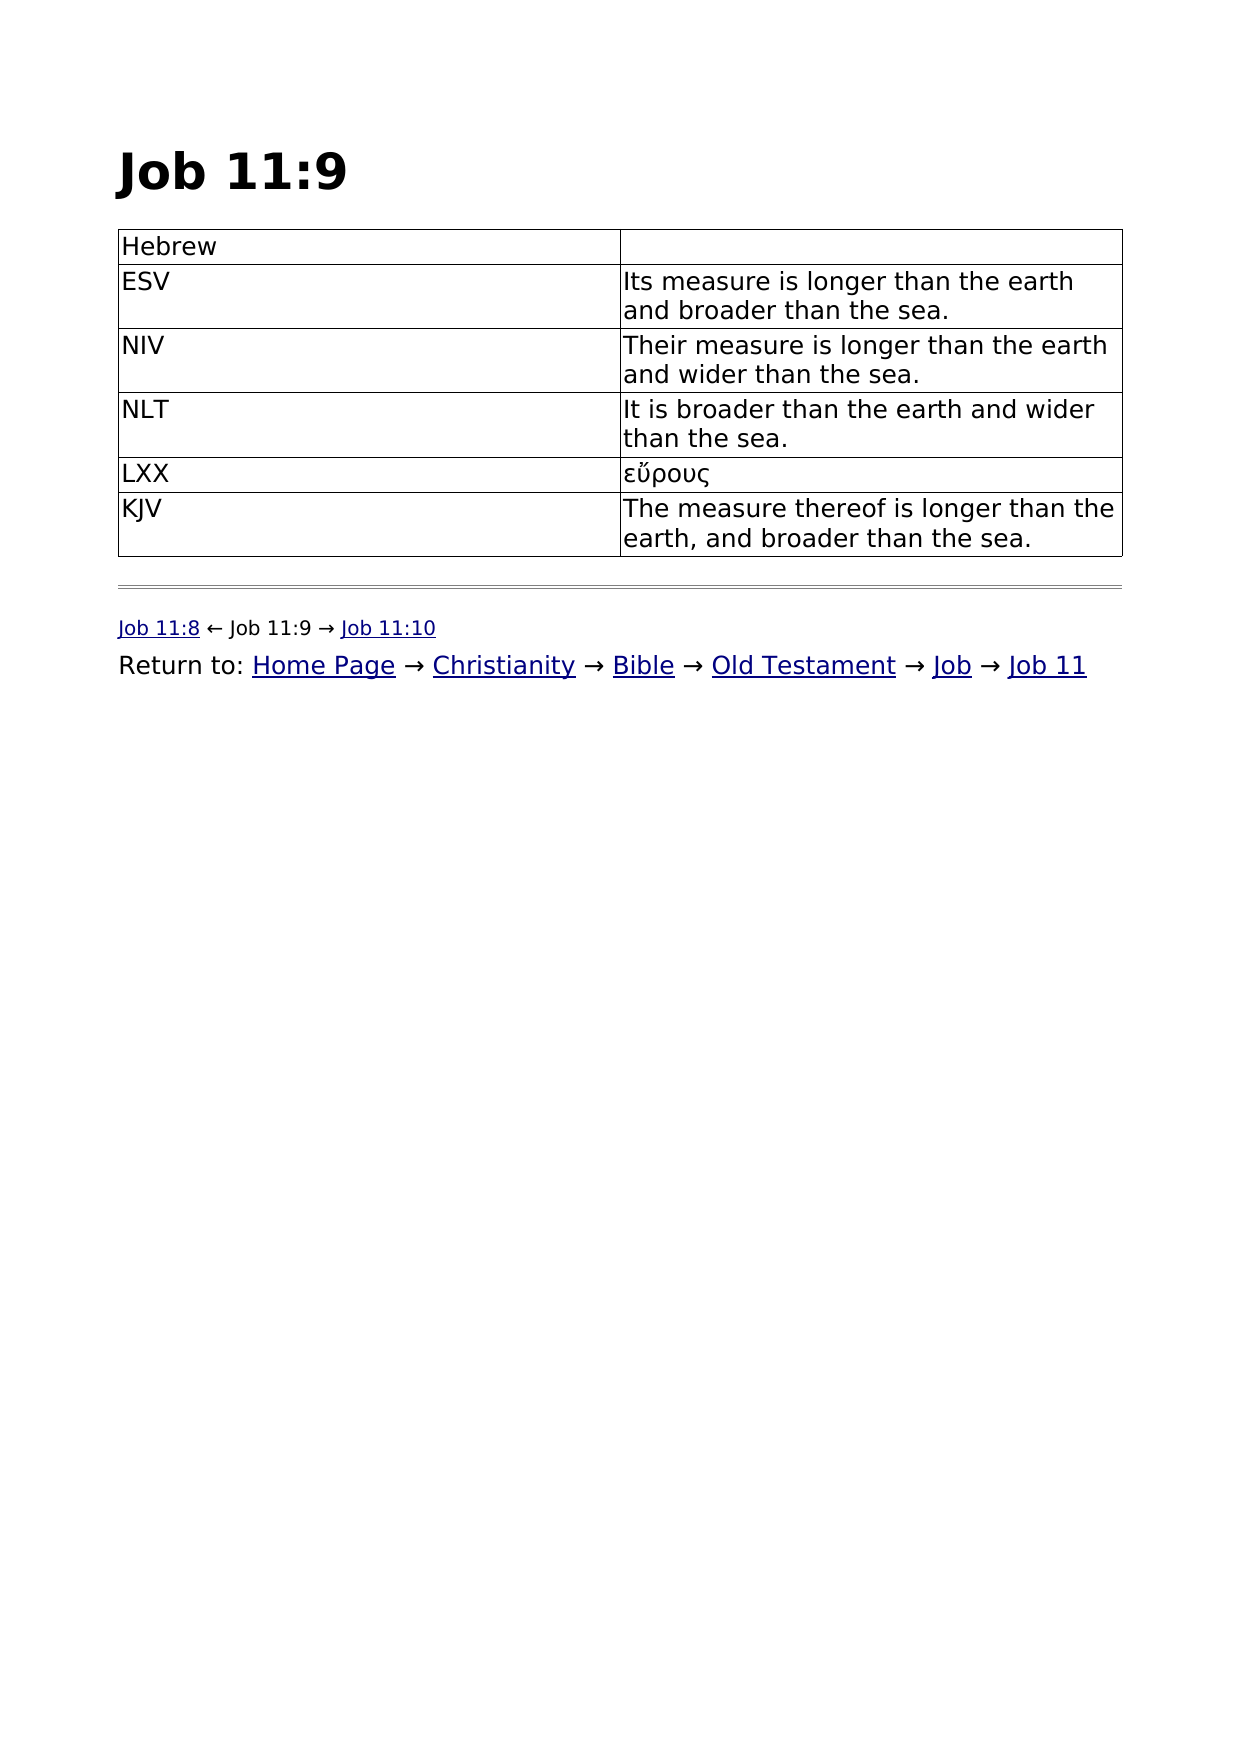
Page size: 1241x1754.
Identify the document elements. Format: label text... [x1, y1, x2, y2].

table_cell It is broader than the earth and wider than the sea. [621, 393, 1122, 457]
table_cell NLT [119, 393, 620, 457]
table_cell The measure thereof is longer than the earth, and broader than the sea. [621, 493, 1122, 556]
subtitle Job 11:9 [118, 143, 1122, 201]
table_cell Its measure is longer than the earth and broader than the sea. [621, 265, 1122, 328]
text Return to: Home Page → Christianity → Bible → Old Testament → Job → Job 11 [118, 651, 1122, 680]
table_cell ESV [119, 265, 620, 328]
text Job 11:8 ← Job 11:9 → Job 11:10 [118, 617, 1122, 651]
table_cell NIV [119, 329, 620, 392]
table_header [621, 230, 1122, 264]
table_cell εὔρους [621, 458, 1122, 492]
table_cell LXX [119, 458, 620, 492]
table_header Hebrew [119, 230, 620, 264]
table_cell Their measure is longer than the earth and wider than the sea. [621, 329, 1122, 392]
table_cell KJV [119, 493, 620, 556]
